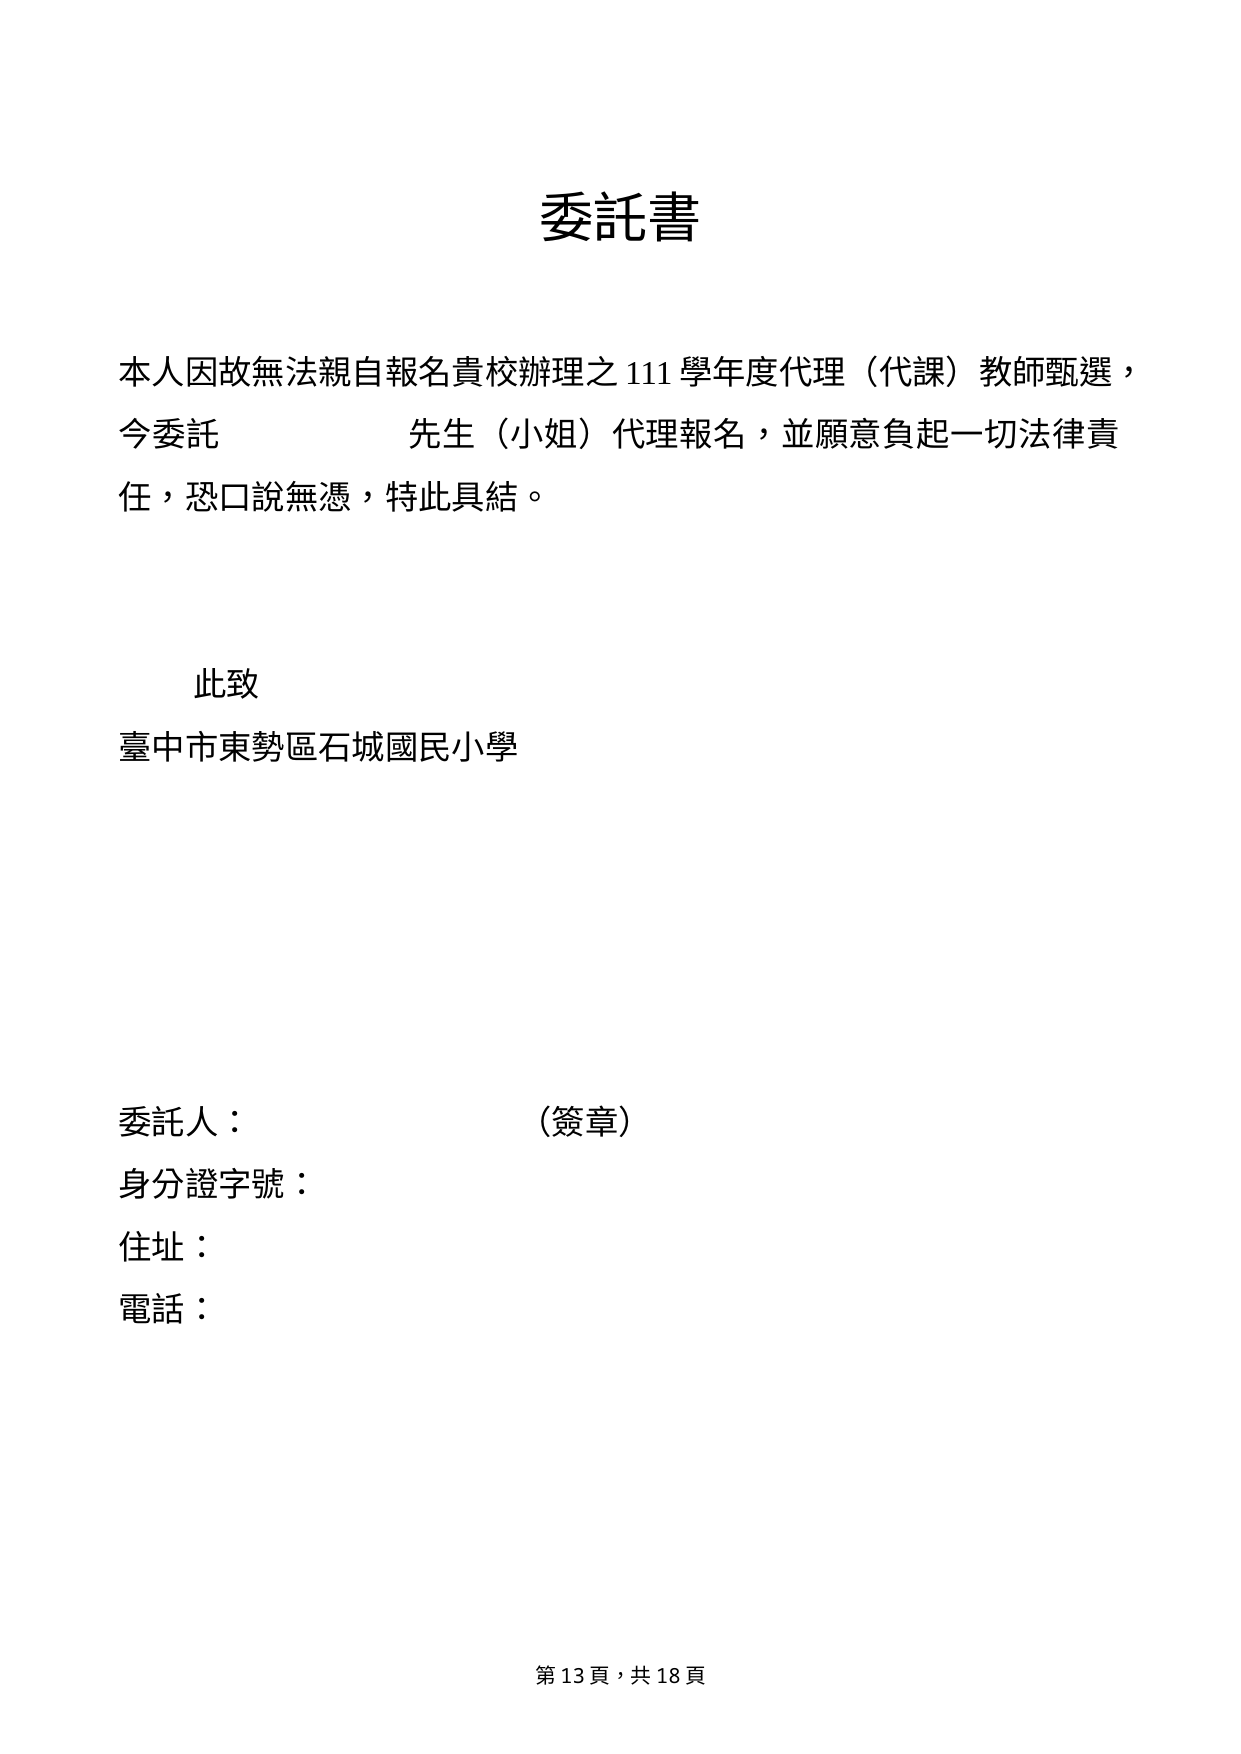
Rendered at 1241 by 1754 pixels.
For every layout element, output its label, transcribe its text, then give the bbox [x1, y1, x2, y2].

text 臺中市東勢區石城國民小學 [118, 703, 1122, 766]
text 電話： [118, 1266, 1122, 1328]
text 身分證字號： [118, 1141, 1122, 1203]
text 本人因故無法親自報名貴校辦理之111學年度代理（代課）教師甄選， [118, 328, 1122, 391]
text 委託人： （簽章） [118, 1078, 1122, 1141]
text 委託書 [118, 141, 1122, 266]
text 此致 [118, 641, 1122, 703]
text 住址： [118, 1203, 1122, 1266]
text 今委託 先生（小姐）代理報名，並願意負起一切法律責任，恐口說無憑，特此具結。 [118, 391, 1122, 516]
